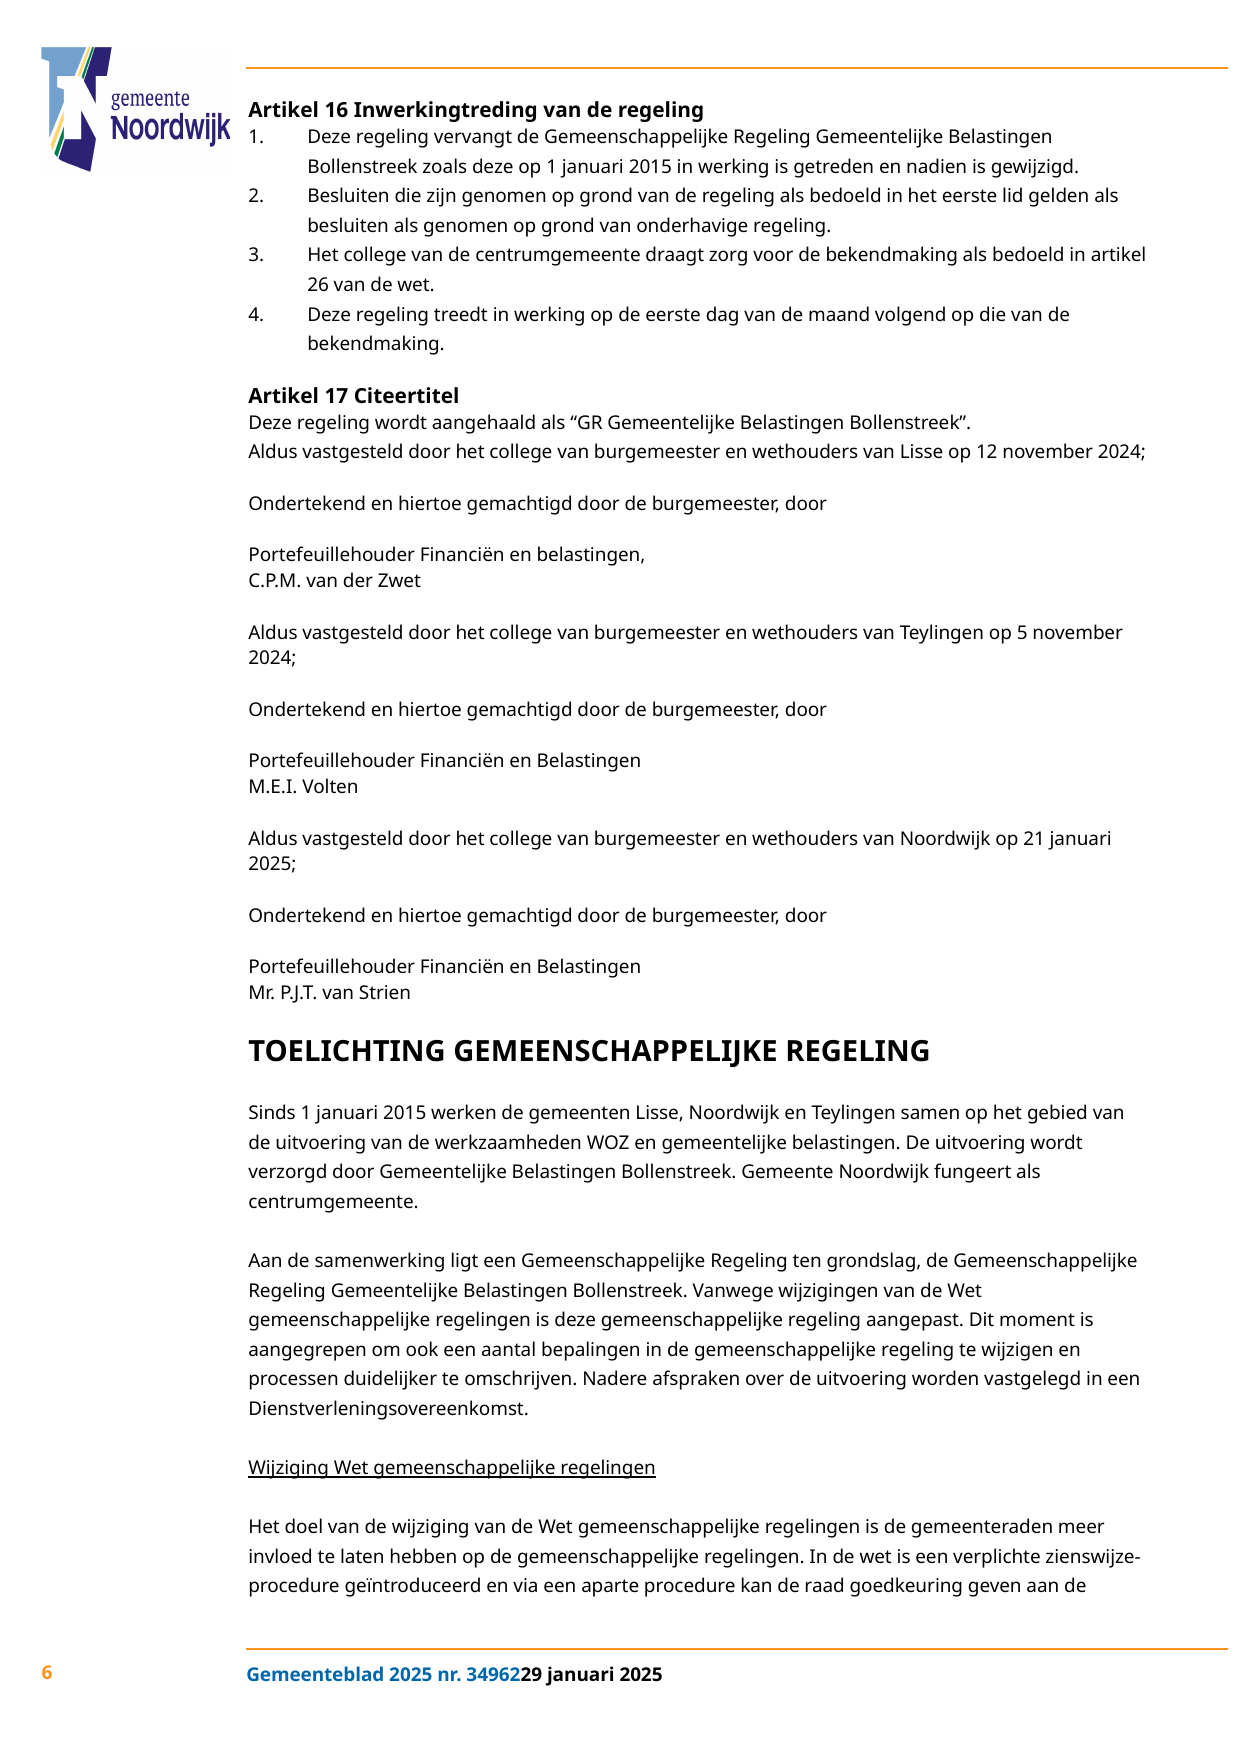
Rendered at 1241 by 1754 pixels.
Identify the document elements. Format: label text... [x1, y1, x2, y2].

text Artikel 16 Inwerkingtreding van de regeling [248, 95, 1152, 123]
text Ondertekend en hiertoe gemachtigd door de burgemeester, door [248, 696, 1152, 722]
list Besluiten die zijn genomen op grond van de regeling als bedoeld in het eerste lid gelden als besluiten als genomen op grond van onderhavige regeling. [248, 182, 1152, 238]
text Aldus vastgesteld door het college van burgemeester en wethouders van Noordwijk op 21 januari 2025; [248, 825, 1152, 876]
text Het doel van de wijziging van de Wet gemeenschappelijke regelingen is de gemeenteraden meer invloed te laten hebben op de gemeenschappelijke regelingen. In de wet is een verplichte zienswijze-procedure geïntroduceerd en via een aparte procedure kan de raad goedkeuring geven aan de [248, 1513, 1152, 1598]
text Portefeuillehouder Financiën en belastingen, [248, 542, 1152, 567]
text Portefeuillehouder Financiën en Belastingen [248, 747, 1152, 773]
text Deze regeling wordt aangehaald als “GR Gemeentelijke Belastingen Bollenstreek”. [248, 409, 1152, 435]
list Deze regeling treedt in werking op de eerste dag van de maand volgend op die van de bekendmaking. [248, 301, 1152, 356]
text Ondertekend en hiertoe gemachtigd door de burgemeester, door [248, 902, 1152, 928]
text Artikel 17 Citeertitel [248, 381, 1152, 409]
text Aldus vastgesteld door het college van burgemeester en wethouders van Teylingen op 5 november 2024; [248, 619, 1152, 670]
text TOELICHTING GEMEENSCHAPPELIJKE REGELING [248, 1031, 1152, 1070]
list Het college van de centrumgemeente draagt zorg voor de bekendmaking als bedoeld in artikel 26 van de wet. [248, 242, 1152, 297]
picture [41, 47, 231, 172]
text M.E.I. Volten [248, 773, 1152, 799]
text Portefeuillehouder Financiën en Belastingen [248, 953, 1152, 979]
text Sinds 1 januari 2015 werken de gemeenten Lisse, Noordwijk en Teylingen samen op het gebied van de uitvoering van de werkzaamheden WOZ en gemeentelijke belastingen. De uitvoering wordt verzorgd door Gemeentelijke Belastingen Bollenstreek. Gemeente Noordwijk fungeert als centrumgemeente. [248, 1099, 1152, 1214]
text C.P.M. van der Zwet [248, 567, 1152, 593]
list Deze regeling vervangt de Gemeenschappelijke Regeling Gemeentelijke Belastingen Bollenstreek zoals deze op 1 januari 2015 in werking is getreden en nadien is gewijzigd. [248, 123, 1152, 178]
text Aldus vastgesteld door het college van burgemeester en wethouders van Lisse op 12 november 2024; [248, 439, 1152, 464]
text Ondertekend en hiertoe gemachtigd door de burgemeester, door [248, 490, 1152, 516]
text Aan de samenwerking ligt een Gemeenschappelijke Regeling ten grondslag, de Gemeenschappelijke Regeling Gemeentelijke Belastingen Bollenstreek. Vanwege wijzigingen van de Wet gemeenschappelijke regelingen is deze gemeenschappelijke regeling aangepast. Dit moment is aangegrepen om ook een aantal bepalingen in de gemeenschappelijke regeling te wijzigen en processen duidelijker te omschrijven. Nadere afspraken over de uitvoering worden vastgelegd in een Dienstverleningsovereenkomst. [248, 1247, 1152, 1421]
text Mr. P.J.T. van Strien [248, 979, 1152, 1005]
text Wijziging Wet gemeenschappelijke regelingen [248, 1454, 1152, 1480]
